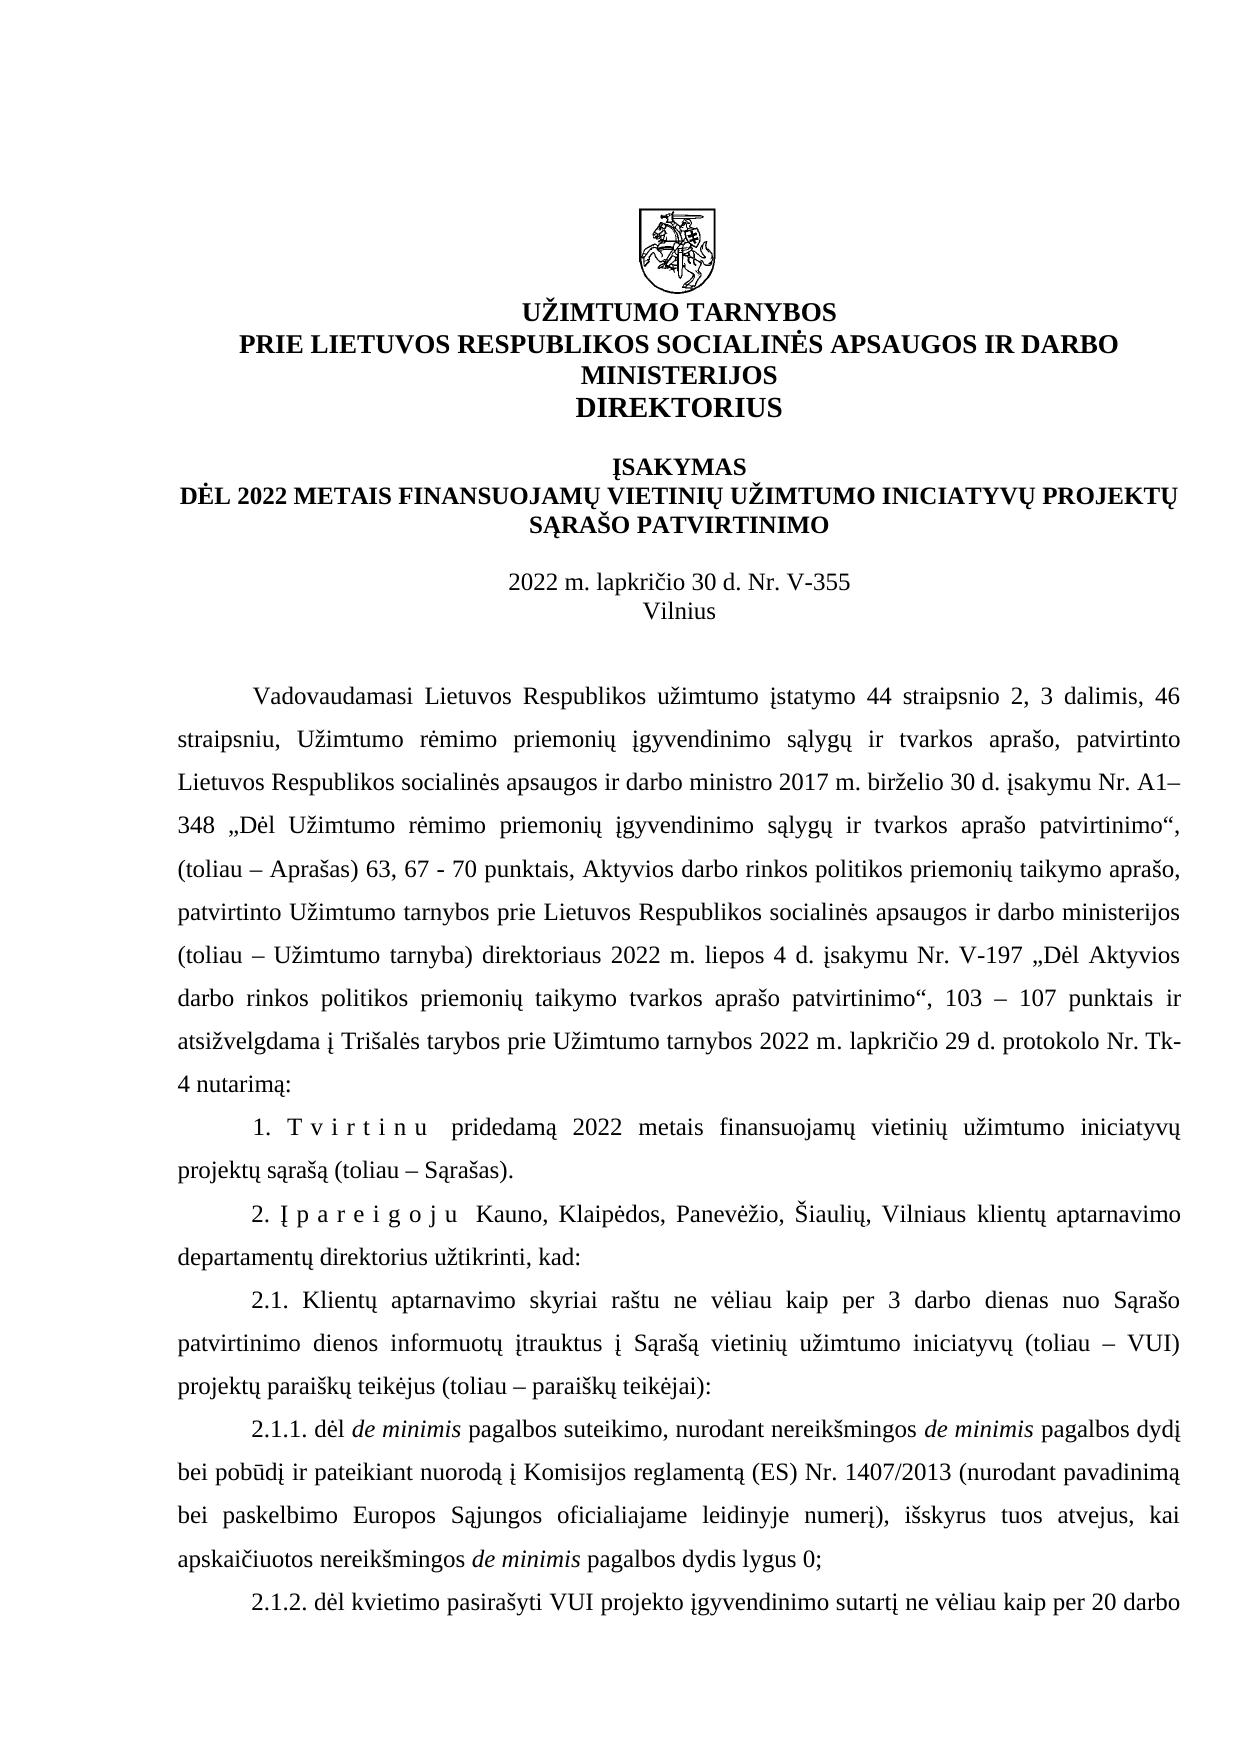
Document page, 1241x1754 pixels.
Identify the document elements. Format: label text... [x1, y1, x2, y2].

text 2.1. Klientų aptarnavimo skyriai raštu ne vėliau kaip per 3 darbo dienas nuo Sąrašo patvirtinimo dienos informuotų įtrauktus į Sąrašą vietinių užimtumo iniciatyvų (toliau – VUI) projektų paraiškų teikėjus (toliau – paraiškų teikėjai): [177, 1285, 1181, 1400]
text UŽIMTUMO TARNYBOS prie LIETUVOS rESPUBLIKOS socialinės apsaugos ir darbo ministerijos DIREKTORIUS [177, 297, 1181, 423]
subtitle Vilnius [177, 596, 1181, 625]
subtitle DĖL 2022 metais FINANSUOJAMŲ VIETINIŲ UŽIMTUMO INICIATYVŲ PROJEKTŲ SĄRAŠO PATVIRTINIMO [177, 481, 1181, 538]
text 2.1.2. dėl kvietimo pasirašyti VUI projekto įgyvendinimo sutartį ne vėliau kaip per 20 darbo [177, 1587, 1181, 1616]
text 2. Įpareigoju Kauno, Klaipėdos, Panevėžio, Šiaulių, Vilniaus klientų aptarnavimo departamentų direktorius užtikrinti, kad: [177, 1199, 1181, 1271]
text 2022 m. lapkričio 30 d. Nr. V-355 [177, 567, 1181, 596]
text 2.1.1. dėl de minimis pagalbos suteikimo, nurodant nereikšmingos de minimis pagalbos dydį bei pobūdį ir pateikiant nuorodą į Komisijos reglamentą (ES) Nr. 1407/2013 (nurodant pavadinimą bei paskelbimo Europos Sąjungos oficialiajame leidinyje numerį), išskyrus tuos atvejus, kai apskaičiuotos nereikšmingos de minimis pagalbos dydis lygus 0; [177, 1414, 1181, 1572]
text ĮSAKYMAS [177, 452, 1181, 481]
text Vadovaudamasi Lietuvos Respublikos užimtumo įstatymo 44 straipsnio 2, 3 dalimis, 46 straipsniu, Užimtumo rėmimo priemonių įgyvendinimo sąlygų ir tvarkos aprašo, patvirtinto Lietuvos Respublikos socialinės apsaugos ir darbo ministro 2017 m. birželio 30 d. įsakymu Nr. A1–348 „Dėl Užimtumo rėmimo priemonių įgyvendinimo sąlygų ir tvarkos aprašo patvirtinimo“, (toliau – Aprašas) 63, 67 - 70 punktais, Aktyvios darbo rinkos politikos priemonių taikymo aprašo, patvirtinto Užimtumo tarnybos prie Lietuvos Respublikos socialinės apsaugos ir darbo ministerijos (toliau – Užimtumo tarnyba) direktoriaus 2022 m. liepos 4 d. įsakymu Nr. V-197 „Dėl Aktyvios darbo rinkos politikos priemonių taikymo tvarkos aprašo patvirtinimo“, 103 – 107 punktais ir atsižvelgdama į Trišalės tarybos prie Užimtumo tarnybos 2022 m. lapkričio 29 d. protokolo Nr. Tk-4 nutarimą: [177, 681, 1181, 1098]
text 1. Tvirtinu pridedamą 2022 metais finansuojamų vietinių užimtumo iniciatyvų projektų sąrašą (toliau – Sąrašas). [177, 1112, 1181, 1184]
